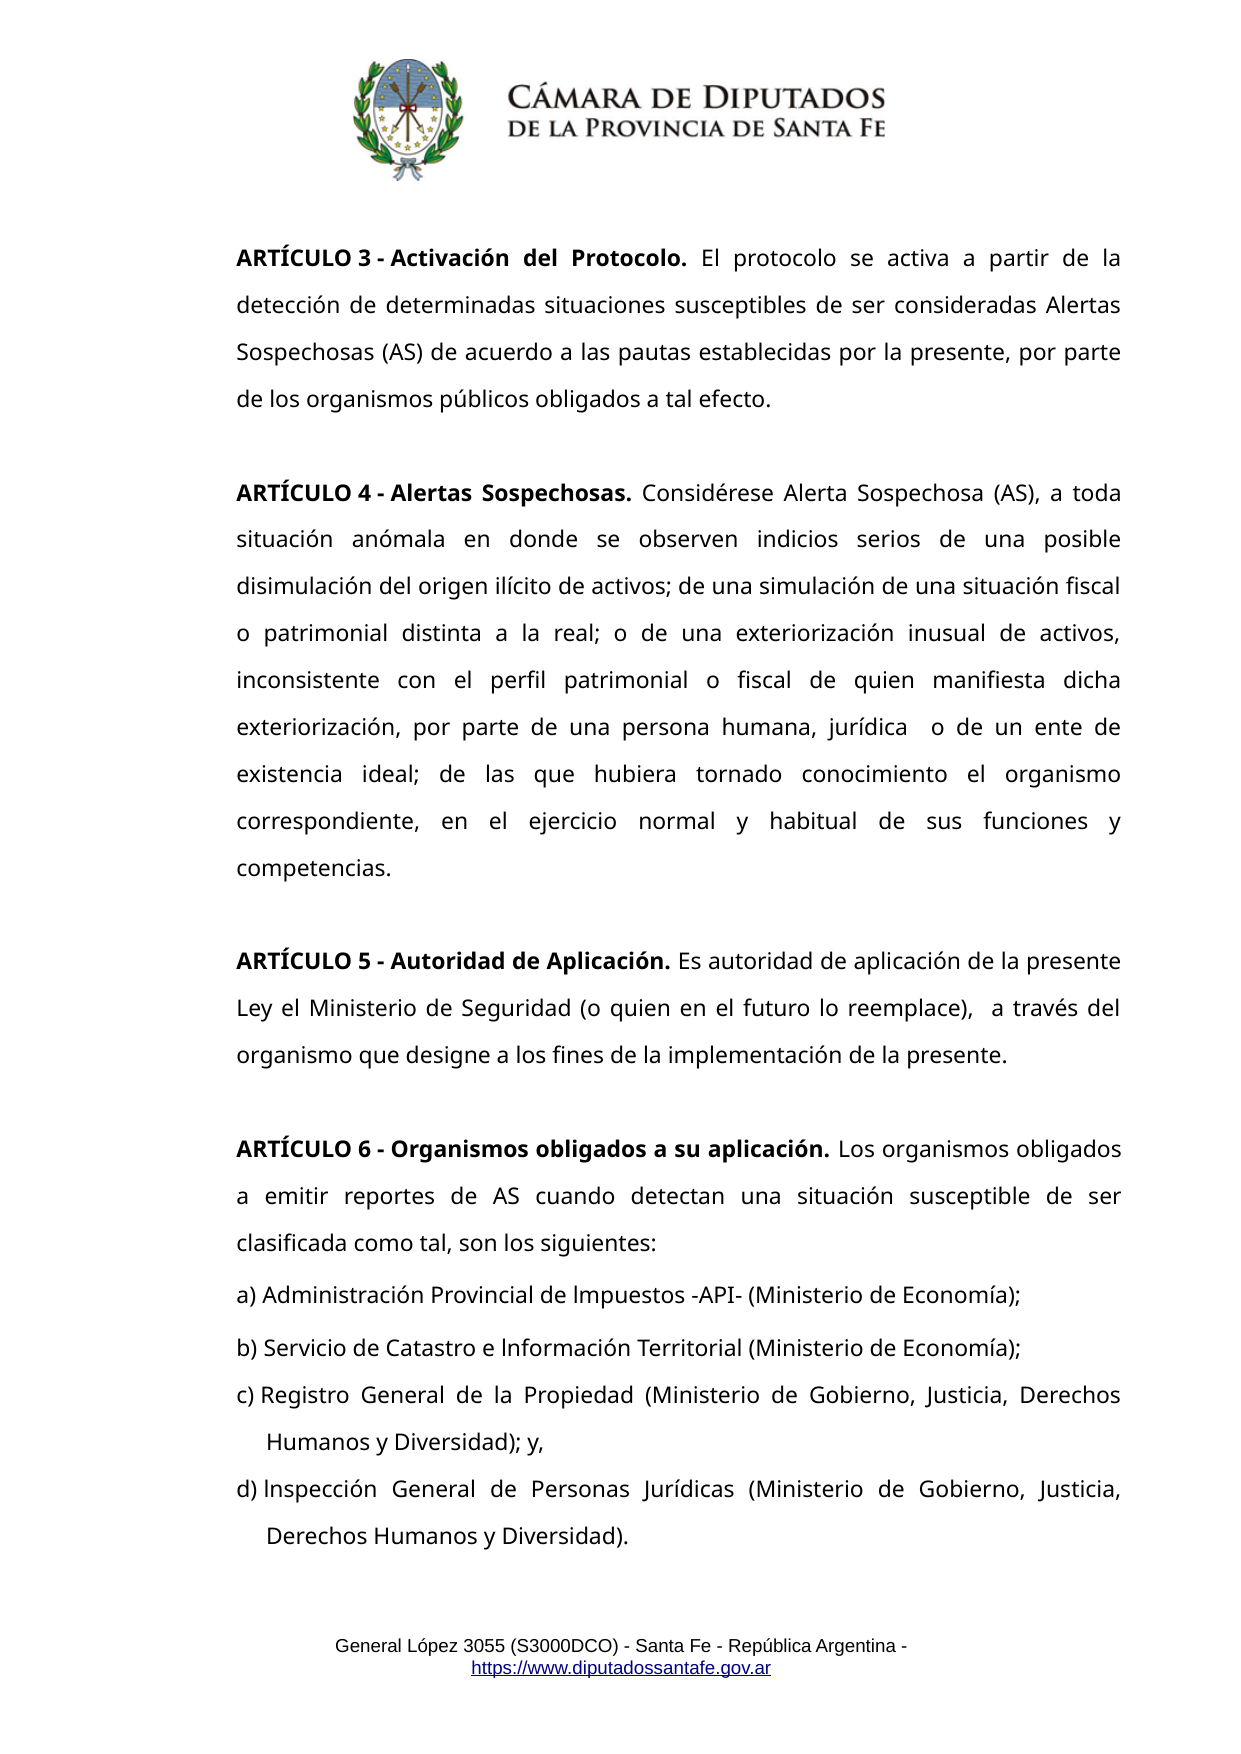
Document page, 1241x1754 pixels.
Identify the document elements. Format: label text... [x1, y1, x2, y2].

list lnspección General de Personas Jurídicas (Ministerio de Gobierno, Justicia, Derechos Humanos y Diversidad). [236, 1473, 1122, 1551]
list Organismos obligados a su aplicación. Los organismos obligados a emitir reportes de AS cuando detectan una situación susceptible de ser clasificada como tal, son los siguientes: [236, 1133, 1122, 1258]
list Alertas Sospechosas. Considérese Alerta Sospechosa (AS), a toda situación anómala en donde se observen indicios serios de una posible disimulación del origen ilícito de activos; de una simulación de una situación fiscal o patrimonial distinta a la real; o de una exteriorización inusual de activos, inconsistente con el perfil patrimonial o fiscal de quien manifiesta dicha exteriorización, por parte de una persona humana, jurídica o de un ente de existencia ideal; de las que hubiera tornado conocimiento el organismo correspondiente, en el ejercicio normal y habitual de sus funciones y competencias. [236, 477, 1122, 883]
list Autoridad de Aplicación. Es autoridad de aplicación de la presente Ley el Ministerio de Seguridad (o quien en el futuro lo reemplace), a través del organismo que designe a los fines de la implementación de la presente. [236, 945, 1122, 1070]
subtitle Servicio de Catastro e lnformación Territorial (Ministerio de Economía); [236, 1332, 1122, 1363]
subtitle Administración Provincial de lmpuestos -API- (Ministerio de Economía); [236, 1279, 1122, 1311]
list Registro General de la Propiedad (Ministerio de Gobierno, Justicia, Derechos Humanos y Diversidad); y, [236, 1379, 1122, 1457]
list Activación del Protocolo. El protocolo se activa a partir de la detección de determinadas situaciones susceptibles de ser consideradas Alertas Sospechosas (AS) de acuerdo a las pautas establecidas por la presente, por parte de los organismos públicos obligados a tal efecto. [236, 242, 1122, 414]
